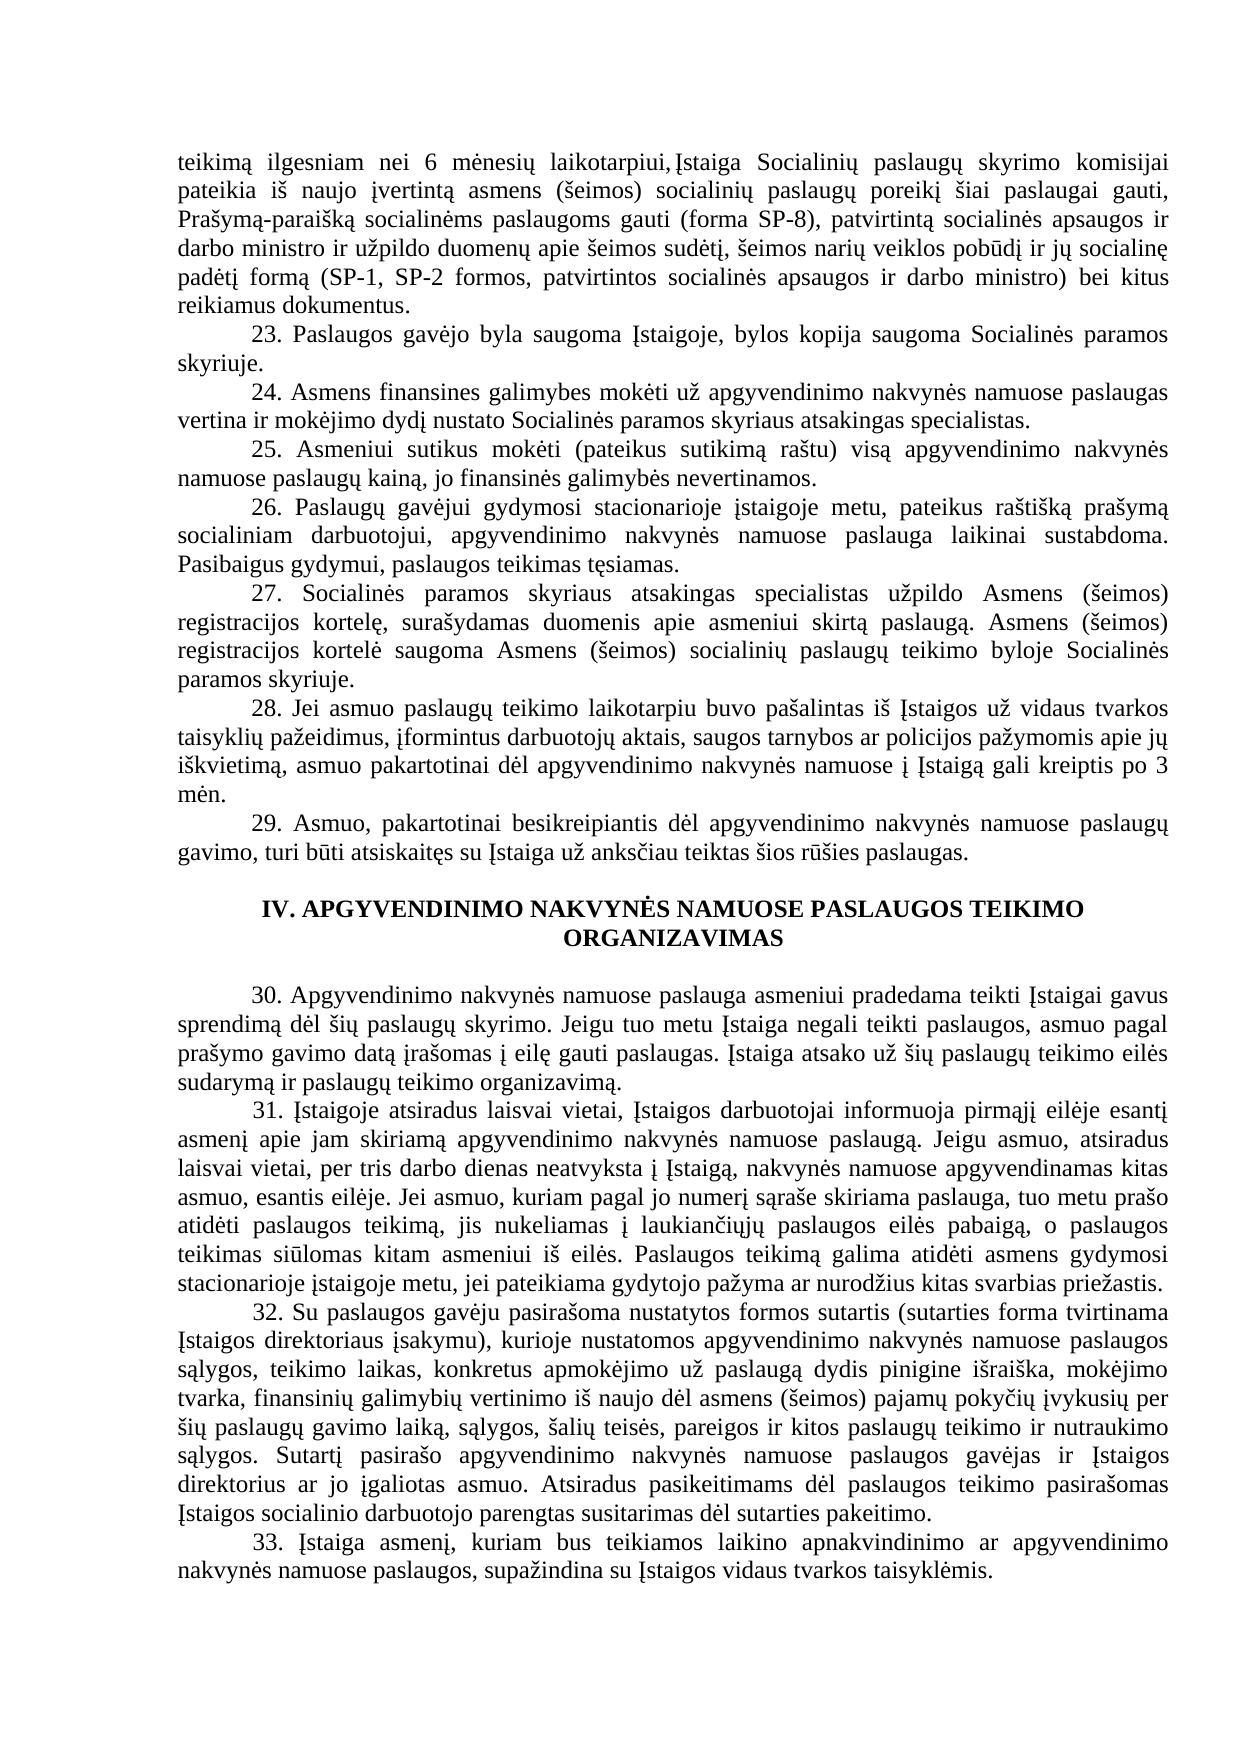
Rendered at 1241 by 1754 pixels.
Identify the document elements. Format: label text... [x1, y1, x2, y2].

text 29. Asmuo, pakartotinai besikreipiantis dėl apgyvendinimo nakvynės namuose paslaugų gavimo, turi būti atsiskaitęs su Įstaiga už anksčiau teiktas šios rūšies paslaugas. [177, 808, 1169, 866]
text 24. Asmens finansines galimybes mokėti už apgyvendinimo nakvynės namuose paslaugas vertina ir mokėjimo dydį nustato Socialinės paramos skyriaus atsakingas specialistas. [177, 377, 1169, 434]
text 26. Paslaugų gavėjui gydymosi stacionarioje įstaigoje metu, pateikus raštišką prašymą socialiniam darbuotojui, apgyvendinimo nakvynės namuose paslauga laikinai sustabdoma. Pasibaigus gydymui, paslaugos teikimas tęsiamas. [177, 492, 1169, 578]
text 28. Jei asmuo paslaugų teikimo laikotarpiu buvo pašalintas iš Įstaigos už vidaus tvarkos taisyklių pažeidimus, įformintus darbuotojų aktais, saugos tarnybos ar policijos pažymomis apie jų iškvietimą, asmuo pakartotinai dėl apgyvendinimo nakvynės namuose į Įstaigą gali kreiptis po 3 mėn. [177, 693, 1169, 808]
text 23. Paslaugos gavėjo byla saugoma Įstaigoje, bylos kopija saugoma Socialinės paramos skyriuje. [177, 319, 1169, 377]
text 25. Asmeniui sutikus mokėti (pateikus sutikimą raštu) visą apgyvendinimo nakvynės namuose paslaugų kainą, jo finansinės galimybės nevertinamos. [177, 434, 1169, 492]
text 30. Apgyvendinimo nakvynės namuose paslauga asmeniui pradedama teikti Įstaigai gavus sprendimą dėl šių paslaugų skyrimo. Jeigu tuo metu Įstaiga negali teikti paslaugos, asmuo pagal prašymo gavimo datą įrašomas į eilę gauti paslaugas. Įstaiga atsako už šių paslaugų teikimo eilės sudarymą ir paslaugų teikimo organizavimą. [177, 981, 1169, 1096]
text 27. Socialinės paramos skyriaus atsakingas specialistas užpildo Asmens (šeimos) registracijos kortelę, surašydamas duomenis apie asmeniui skirtą paslaugą. Asmens (šeimos) registracijos kortelė saugoma Asmens (šeimos) socialinių paslaugų teikimo byloje Socialinės paramos skyriuje. [177, 578, 1169, 693]
text IV. APGYVENDINIMO NAKVYNĖS NAMUOSE PASLAUGOS TEIKIMO organizavimas [177, 894, 1169, 952]
text 31. Įstaigoje atsiradus laisvai vietai, Įstaigos darbuotojai informuoja pirmąjį eilėje esantį asmenį apie jam skiriamą apgyvendinimo nakvynės namuose paslaugą. Jeigu asmuo, atsiradus laisvai vietai, per tris darbo dienas neatvyksta į Įstaigą, nakvynės namuose apgyvendinamas kitas asmuo, esantis eilėje. Jei asmuo, kuriam pagal jo numerį sąraše skiriama paslauga, tuo metu prašo atidėti paslaugos teikimą, jis nukeliamas į laukiančiųjų paslaugos eilės pabaigą, o paslaugos teikimas siūlomas kitam asmeniui iš eilės. Paslaugos teikimą galima atidėti asmens gydymosi stacionarioje įstaigoje metu, jei pateikiama gydytojo pažyma ar nurodžius kitas svarbias priežastis. [177, 1096, 1169, 1297]
text teikimą ilgesniam nei 6 mėnesių laikotarpiui, Įstaiga Socialinių paslaugų skyrimo komisijai pateikia iš naujo įvertintą asmens (šeimos) socialinių paslaugų poreikį šiai paslaugai gauti, Prašymą-paraišką socialinėms paslaugoms gauti (forma SP-8), patvirtintą socialinės apsaugos ir darbo ministro ir užpildo duomenų apie šeimos sudėtį, šeimos narių veiklos pobūdį ir jų socialinę padėtį formą (SP-1, SP-2 formos, patvirtintos socialinės apsaugos ir darbo ministro) bei kitus reikiamus dokumentus. [177, 147, 1169, 319]
text 32. Su paslaugos gavėju pasirašoma nustatytos formos sutartis (sutarties forma tvirtinama Įstaigos direktoriaus įsakymu), kurioje nustatomos apgyvendinimo nakvynės namuose paslaugos sąlygos, teikimo laikas, konkretus apmokėjimo už paslaugą dydis pinigine išraiška, mokėjimo tvarka, finansinių galimybių vertinimo iš naujo dėl asmens (šeimos) pajamų pokyčių įvykusių per šių paslaugų gavimo laiką, sąlygos, šalių teisės, pareigos ir kitos paslaugų teikimo ir nutraukimo sąlygos. Sutartį pasirašo apgyvendinimo nakvynės namuose paslaugos gavėjas ir Įstaigos direktorius ar jo įgaliotas asmuo. Atsiradus pasikeitimams dėl paslaugos teikimo pasirašomas Įstaigos socialinio darbuotojo parengtas susitarimas dėl sutarties pakeitimo. [177, 1297, 1169, 1527]
text 33. Įstaiga asmenį, kuriam bus teikiamos laikino apnakvindinimo ar apgyvendinimo nakvynės namuose paslaugos, supažindina su Įstaigos vidaus tvarkos taisyklėmis. [177, 1527, 1169, 1584]
